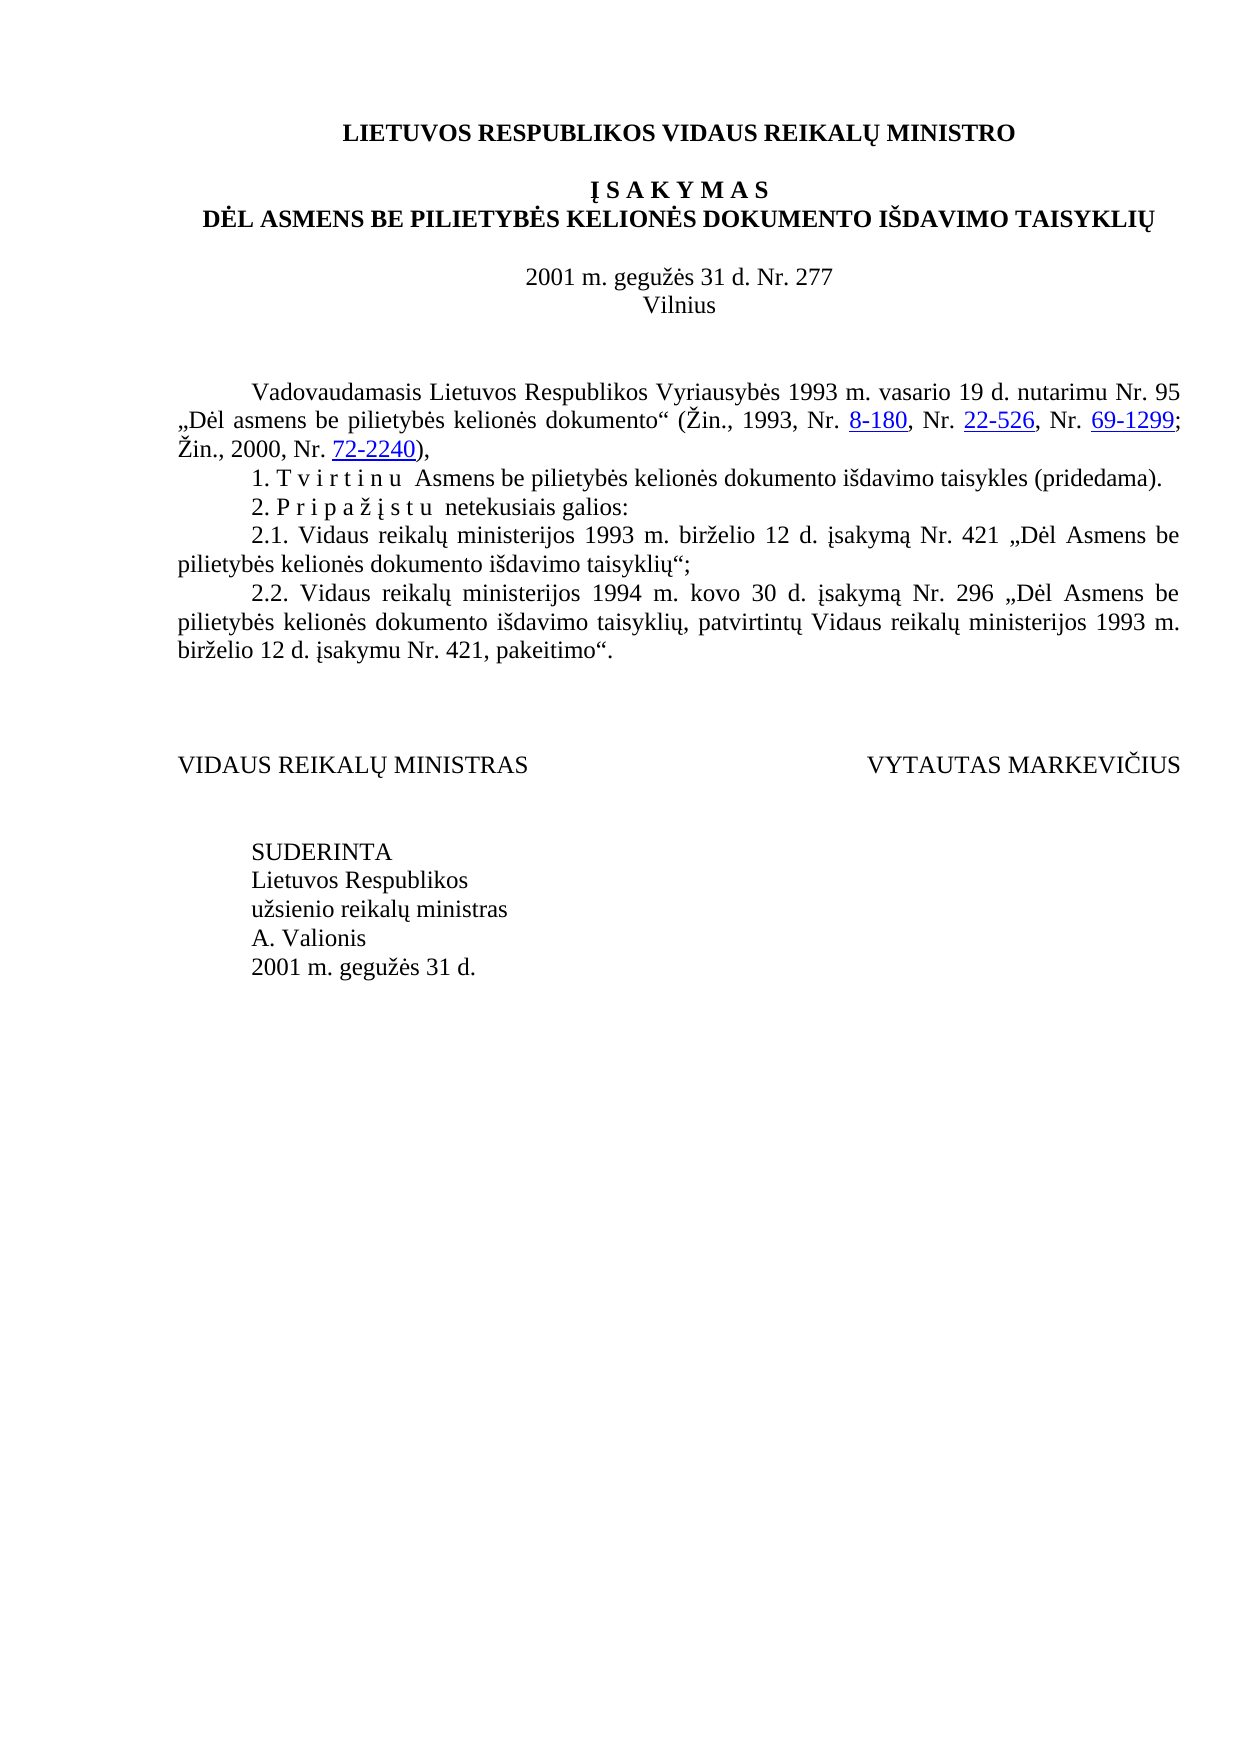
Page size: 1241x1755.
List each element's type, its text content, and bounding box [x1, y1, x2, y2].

text LIETUVOS RESPUBLIKOS VIDAUS REIKALŲ MINISTRO [177, 118, 1181, 147]
text Į S A K Y M A S [177, 176, 1181, 204]
text 2001 m. gegužės 31 d. [177, 952, 1181, 981]
text Lietuvos Respublikos [177, 866, 1181, 894]
text Vadovaudamasis Lietuvos Respublikos Vyriausybės 1993 m. vasario 19 d. nutarimu Nr. 95 „Dėl asmens be pilietybės kelionės dokumento“ (Žin., 1993, Nr. 8-180, Nr. 22-526, Nr. 69-1299; Žin., 2000, Nr. 72-2240), [177, 377, 1181, 463]
text A. Valionis [177, 923, 1181, 952]
text SUDERINTA [177, 837, 1181, 866]
text 1. Tvirtinu Asmens be pilietybės kelionės dokumento išdavimo taisykles (pridedama). [177, 463, 1181, 492]
text 2001 m. gegužės 31 d. Nr. 277 [177, 262, 1181, 291]
text 2.2. Vidaus reikalų ministerijos 1994 m. kovo 30 d. įsakymą Nr. 296 „Dėl Asmens be pilietybės kelionės dokumento išdavimo taisyklių, patvirtintų Vidaus reikalų ministerijos 1993 m. birželio 12 d. įsakymu Nr. 421, pakeitimo“. [177, 578, 1181, 664]
text VIDAUS REIKALŲ MINISTRAS VYTAUTAS MARKEVIČIUS [177, 751, 1181, 779]
text Vilnius [177, 291, 1181, 319]
text užsienio reikalų ministras [177, 894, 1181, 923]
text 2. Pripažįstu netekusiais galios: [177, 492, 1181, 521]
text 2.1. Vidaus reikalų ministerijos 1993 m. birželio 12 d. įsakymą Nr. 421 „Dėl Asmens be pilietybės kelionės dokumento išdavimo taisyklių“; [177, 521, 1181, 578]
text DĖL ASMENS BE PILIETYBĖS KELIONĖS DOKUMENTO IŠDAVIMO TAISYKLIŲ [177, 204, 1181, 233]
